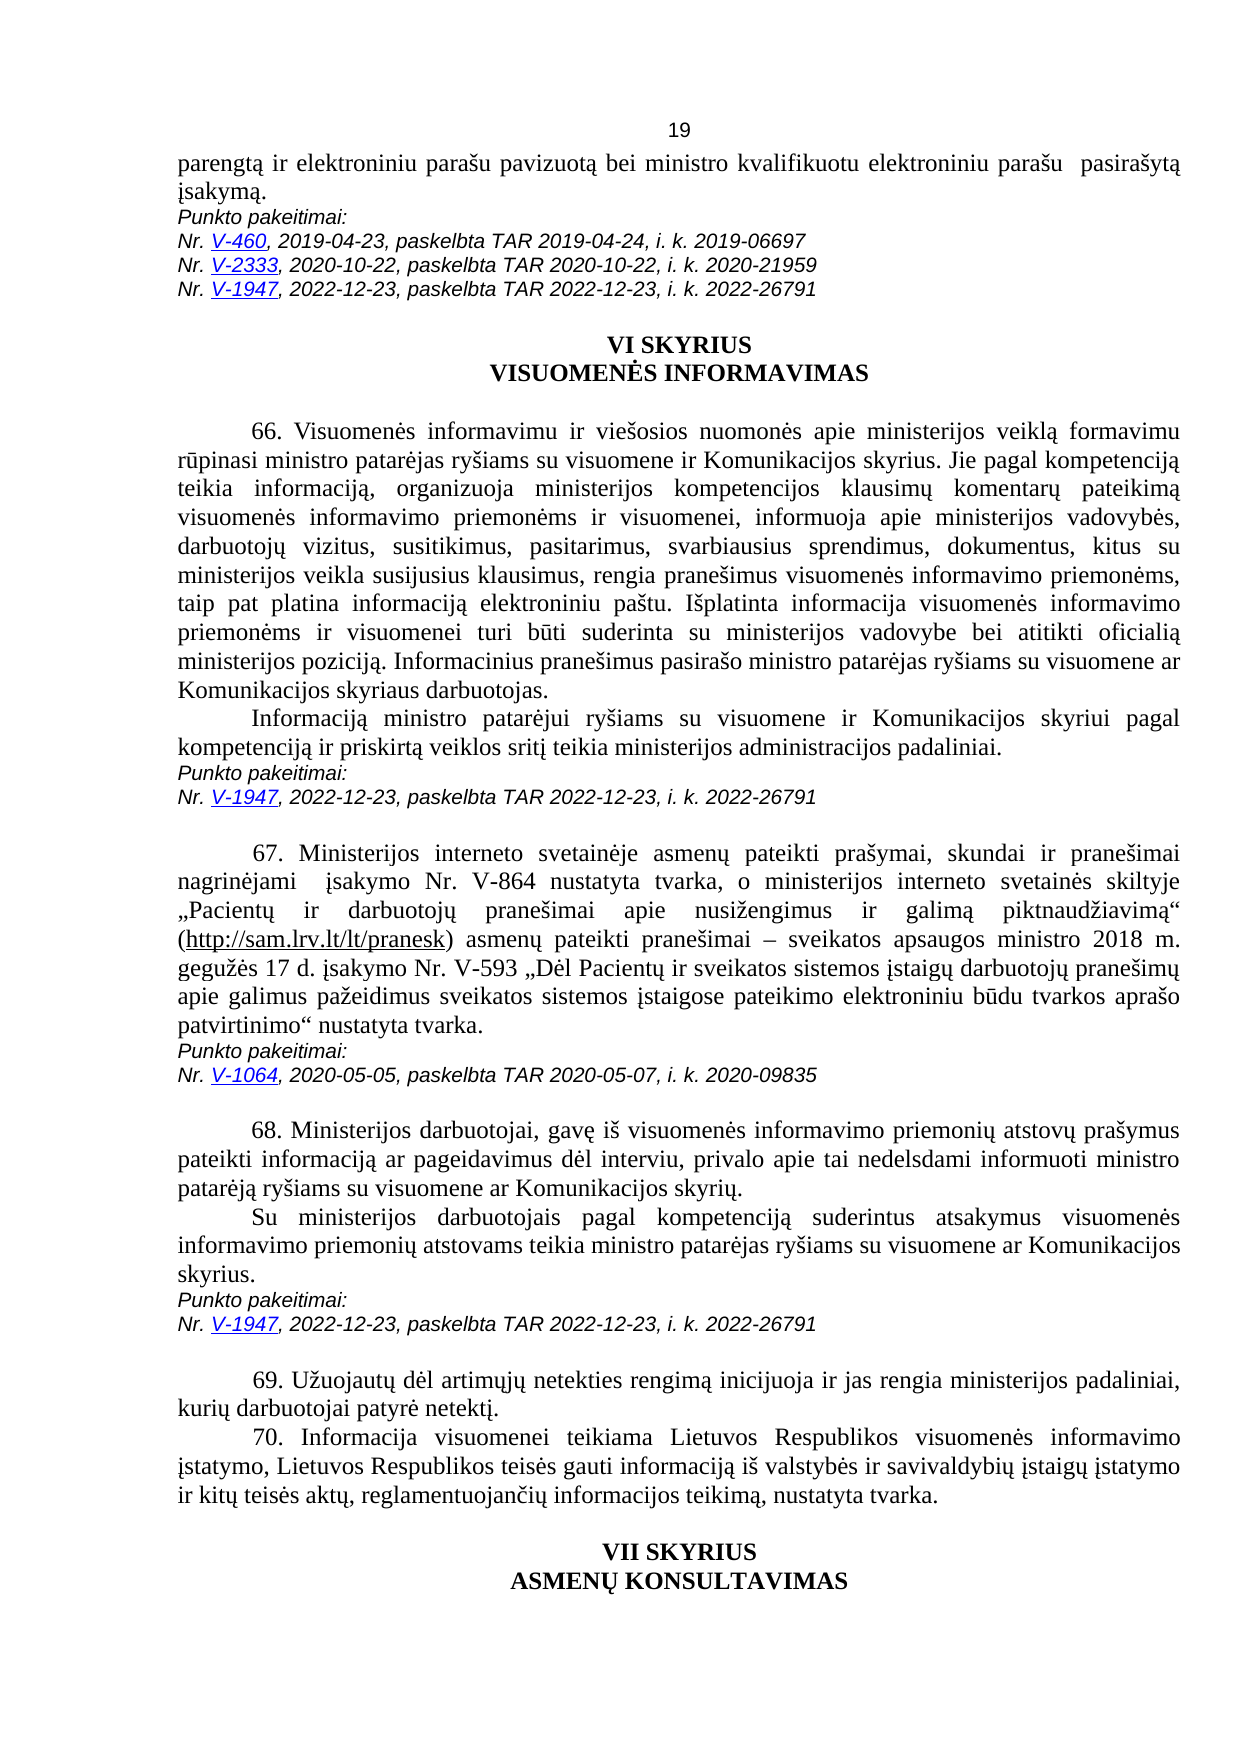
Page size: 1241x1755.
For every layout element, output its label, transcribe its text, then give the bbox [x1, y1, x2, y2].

text VISUOMENĖS INFORMAVIMAS [177, 358, 1181, 387]
text Nr. V-460, 2019-04-23, paskelbta TAR 2019-04-24, i. k. 2019-06697 [177, 229, 1181, 253]
text Nr. V-1064, 2020-05-05, paskelbta TAR 2020-05-07, i. k. 2020-09835 [177, 1063, 1181, 1087]
text 68. Ministerijos darbuotojai, gavę iš visuomenės informavimo priemonių atstovų prašymus pateikti informaciją ar pageidavimus dėl interviu, privalo apie tai nedelsdami informuoti ministro patarėją ryšiams su visuomene ar Komunikacijos skyrių. [177, 1116, 1181, 1202]
text Punkto pakeitimai: [177, 761, 1181, 785]
text VII SKYRIUS [177, 1537, 1181, 1566]
text Nr. V-1947, 2022-12-23, paskelbta TAR 2022-12-23, i. k. 2022-26791 [177, 1312, 1181, 1336]
text VI SKYRIUS [177, 330, 1181, 358]
text ASMENŲ KONSULTAVIMAS [177, 1566, 1181, 1595]
text 69. Užuojautų dėl artimųjų netekties rengimą inicijuoja ir jas rengia ministerijos padaliniai, kurių darbuotojai patyrė netektį. [177, 1365, 1181, 1422]
text Punkto pakeitimai: [177, 205, 1181, 229]
text 70. Informacija visuomenei teikiama Lietuvos Respublikos visuomenės informavimo įstatymo, Lietuvos Respublikos teisės gauti informaciją iš valstybės ir savivaldybių įstaigų įstatymo ir kitų teisės aktų, reglamentuojančių informacijos teikimą, nustatyta tvarka. [177, 1422, 1181, 1508]
text Nr. V-1947, 2022-12-23, paskelbta TAR 2022-12-23, i. k. 2022-26791 [177, 277, 1181, 301]
text Nr. V-2333, 2020-10-22, paskelbta TAR 2020-10-22, i. k. 2020-21959 [177, 253, 1181, 277]
text Punkto pakeitimai: [177, 1039, 1181, 1063]
text 67. Ministerijos interneto svetainėje asmenų pateikti prašymai, skundai ir pranešimai nagrinėjami įsakymo Nr. V-864 nustatyta tvarka, o ministerijos interneto svetainės skiltyje „Pacientų ir darbuotojų pranešimai apie nusižengimus ir galimą piktnaudžiavimą“ (http://sam.lrv.lt/lt/pranesk) asmenų pateikti pranešimai – sveikatos apsaugos ministro 2018 m. gegužės 17 d. įsakymo Nr. V-593 „Dėl Pacientų ir sveikatos sistemos įstaigų darbuotojų pranešimų apie galimus pažeidimus sveikatos sistemos įstaigose pateikimo elektroniniu būdu tvarkos aprašo patvirtinimo“ nustatyta tvarka. [177, 838, 1181, 1039]
text Su ministerijos darbuotojais pagal kompetenciją suderintus atsakymus visuomenės informavimo priemonių atstovams teikia ministro patarėjas ryšiams su visuomene ar Komunikacijos skyrius. [177, 1202, 1181, 1288]
text Punkto pakeitimai: [177, 1288, 1181, 1312]
text Nr. V-1947, 2022-12-23, paskelbta TAR 2022-12-23, i. k. 2022-26791 [177, 785, 1181, 809]
text parengtą ir elektroniniu parašu pavizuotą bei ministro kvalifikuotu elektroniniu parašu pasirašytą įsakymą. [177, 148, 1181, 205]
text 66. Visuomenės informavimu ir viešosios nuomonės apie ministerijos veiklą formavimu rūpinasi ministro patarėjas ryšiams su visuomene ir Komunikacijos skyrius. Jie pagal kompetenciją teikia informaciją, organizuoja ministerijos kompetencijos klausimų komentarų pateikimą visuomenės informavimo priemonėms ir visuomenei, informuoja apie ministerijos vadovybės, darbuotojų vizitus, susitikimus, pasitarimus, svarbiausius sprendimus, dokumentus, kitus su ministerijos veikla susijusius klausimus, rengia pranešimus visuomenės informavimo priemonėms, taip pat platina informaciją elektroniniu paštu. Išplatinta informacija visuomenės informavimo priemonėms ir visuomenei turi būti suderinta su ministerijos vadovybe bei atitikti oficialią ministerijos poziciją. Informacinius pranešimus pasirašo ministro patarėjas ryšiams su visuomene ar Komunikacijos skyriaus darbuotojas. [177, 416, 1181, 703]
text Informaciją ministro patarėjui ryšiams su visuomene ir Komunikacijos skyriui pagal kompetenciją ir priskirtą veiklos sritį teikia ministerijos administracijos padaliniai. [177, 703, 1181, 761]
